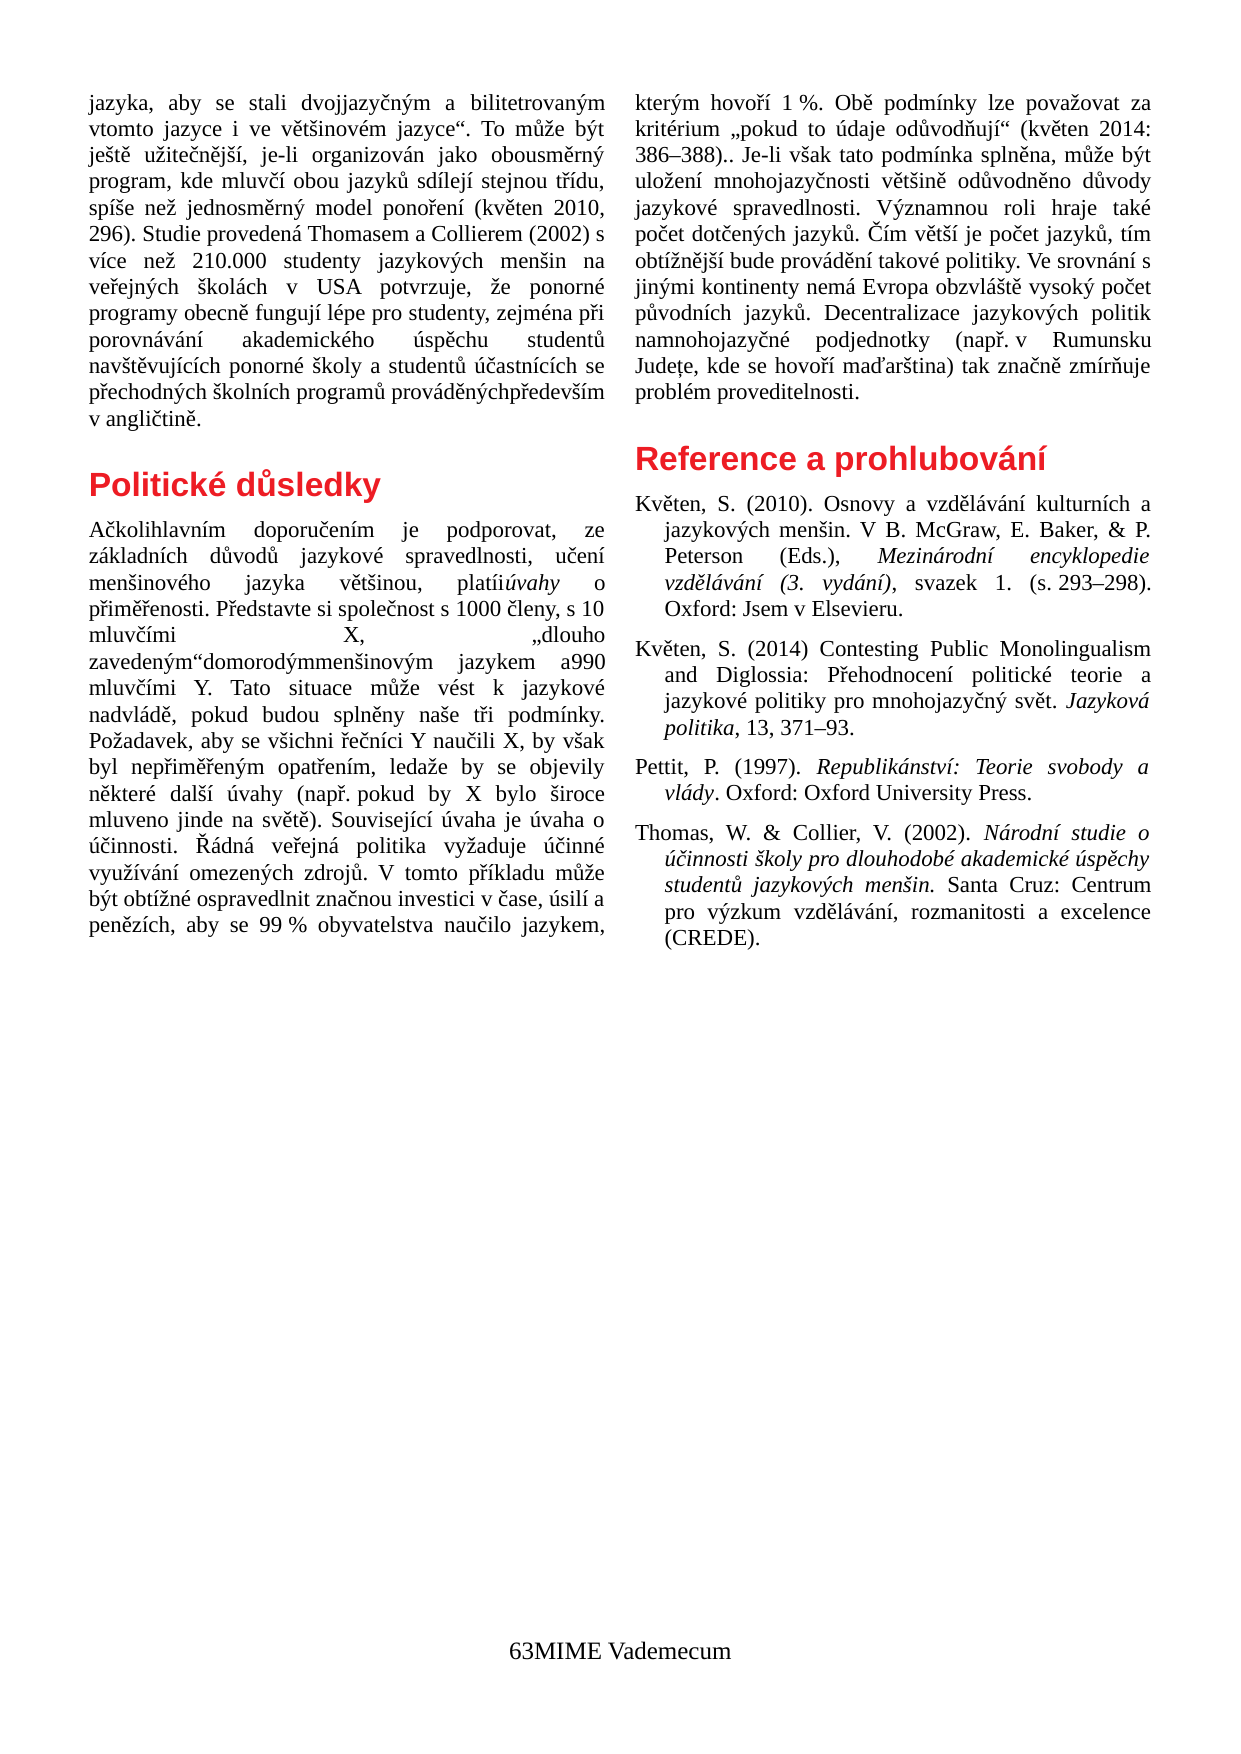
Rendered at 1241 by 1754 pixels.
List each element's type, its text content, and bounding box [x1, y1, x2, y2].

text Květen, S. (2010). Osnovy a vzdělávání kulturních a jazykových menšin. V B. McGraw, E. Baker, & P. Peterson (Eds.), Mezinárodní encyklopedie vzdělávání (3. vydání), svazek 1. (s. 293–298). Oxford: Jsem v Elsevieru. [635, 490, 1152, 622]
text Květen, S. (2014) Contesting Public Monolingualism and Diglossia: Přehodnocení politické teorie a jazykové politiky pro mnohojazyčný svět. Jazyková politika, 13, 371–93. [635, 634, 1152, 740]
text jazyka, aby se stali dvojjazyčným a bilitetrovaným vtomto jazyce i ve většinovém jazyce“. To může být ještě užitečnější, je-li organizován jako obousměrný program, kde mluvčí obou jazyků sdílejí stejnou třídu, spíše než jednosměrný model ponoření (květen 2010, 296). Studie provedená Thomasem a Collierem (2002) s více než 210.000 studenty jazykových menšin na veřejných školách v USA potvrzuje, že ponorné programy obecně fungují lépe pro studenty, zejména při porovnávání akademického úspěchu studentů navštěvujících ponorné školy a studentů účastnících se přechodných školních programů prováděnýchpředevším v angličtině. [88, 88, 605, 431]
text Ačkolihlavním doporučením je podporovat, ze základních důvodů jazykové spravedlnosti, učení menšinového jazyka většinou, platíiúvahy o přiměřenosti. Představte si společnost s 1000 členy, s 10 mluvčími X, „dlouho zavedeným“domorodýmmenšinovým jazykem a990 mluvčími Y. Tato situace může vést k jazykové nadvládě, pokud budou splněny naše tři podmínky. Požadavek, aby se všichni řečníci Y naučili X, by však byl nepřiměřeným opatřením, ledaže by se objevily některé další úvahy (např. pokud by X bylo široce mluveno jinde na světě). Související úvaha je úvaha o účinnosti. Řádná veřejná politika vyžaduje účinné využívání omezených zdrojů. V tomto příkladu může být obtížné ospravedlnit značnou investici v čase, úsilí a penězích, aby se 99 % obyvatelstva naučilo jazykem, [88, 516, 605, 938]
text kterým hovoří 1 %. Obě podmínky lze považovat za kritérium „pokud to údaje odůvodňují“ (květen 2014: 386–388).. Je-li však tato podmínka splněna, může být uložení mnohojazyčnosti většině odůvodněno důvody jazykové spravedlnosti. Významnou roli hraje také počet dotčených jazyků. Čím větší je počet jazyků, tím obtížnější bude provádění takové politiky. Ve srovnání s jinými kontinenty nemá Evropa obzvláště vysoký počet původních jazyků. Decentralizace jazykových politik namnohojazyčné podjednotky (např. v Rumunsku Județe, kde se hovoří maďarština) tak značně zmírňuje problém proveditelnosti. [635, 88, 1152, 405]
text Pettit, P. (1997). Republikánství: Teorie svobody a vlády. Oxford: Oxford University Press. [635, 753, 1152, 806]
text Thomas, W. & Collier, V. (2002). Národní studie o účinnosti školy pro dlouhodobé akademické úspěchy studentů jazykových menšin. Santa Cruz: Centrum pro výzkum vzdělávání, rozmanitosti a excelence (CREDE). [635, 819, 1152, 951]
subtitle Reference a prohlubování [635, 439, 1152, 477]
subtitle Politické důsledky [88, 465, 605, 504]
